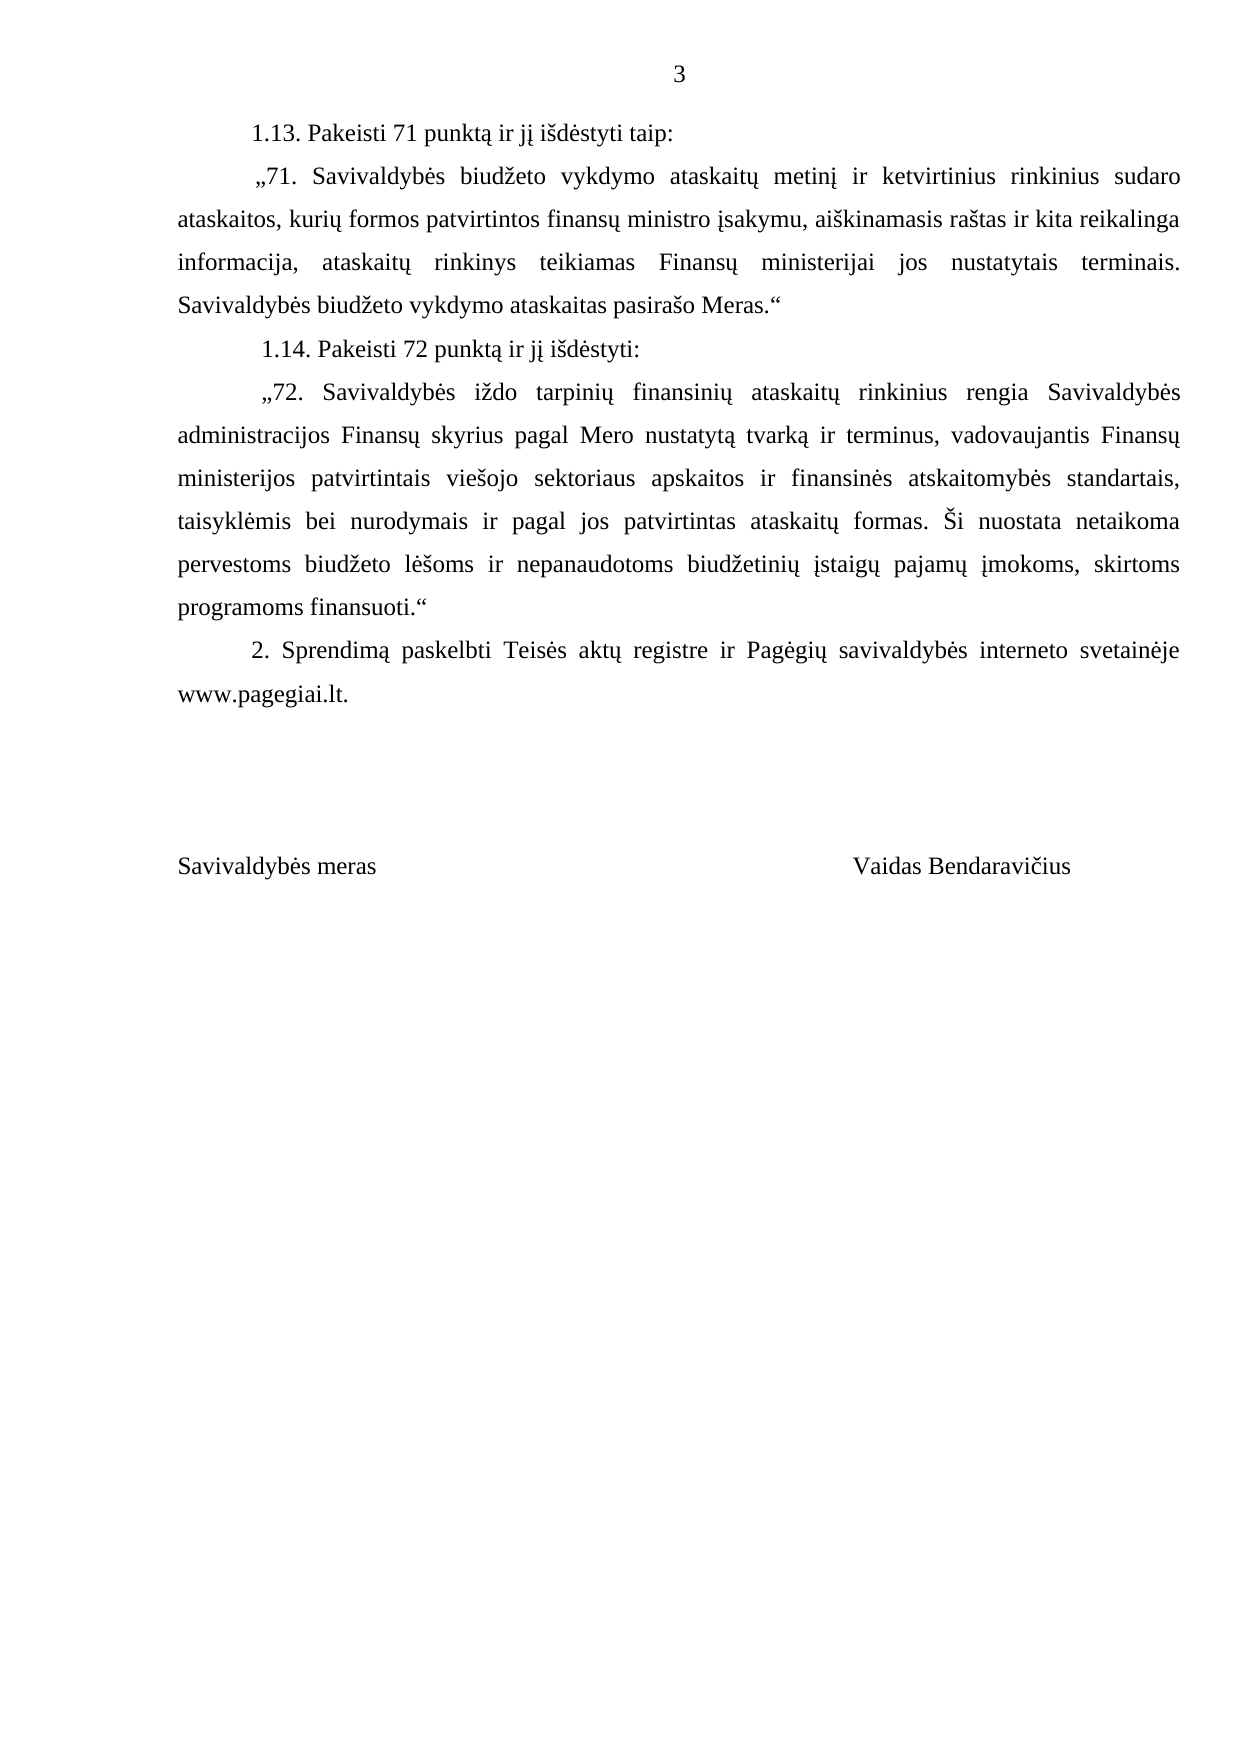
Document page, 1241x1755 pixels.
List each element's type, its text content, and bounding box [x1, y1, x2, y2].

text „71. Savivaldybės biudžeto vykdymo ataskaitų metinį ir ketvirtinius rinkinius sudaro ataskaitos, kurių formos patvirtintos finansų ministro įsakymu, aiškinamasis raštas ir kita reikalinga informacija, ataskaitų rinkinys teikiamas Finansų ministerijai jos nustatytais terminais. Savivaldybės biudžeto vykdymo ataskaitas pasirašo Meras.“ [177, 161, 1181, 319]
text 2. Sprendimą paskelbti Teisės aktų registre ir Pagėgių savivaldybės interneto svetainėje www.pagegiai.lt. [177, 636, 1181, 707]
text „72. Savivaldybės iždo tarpinių finansinių ataskaitų rinkinius rengia Savivaldybės administracijos Finansų skyrius pagal Mero nustatytą tvarką ir terminus, vadovaujantis Finansų ministerijos patvirtintais viešojo sektoriaus apskaitos ir finansinės atskaitomybės standartais, taisyklėmis bei nurodymais ir pagal jos patvirtintas ataskaitų formas. Ši nuostata netaikoma pervestoms biudžeto lėšoms ir nepanaudotoms biudžetinių įstaigų pajamų įmokoms, skirtoms programoms finansuoti.“ [177, 377, 1181, 621]
text 1.14. Pakeisti 72 punktą ir jį išdėstyti: [177, 334, 1181, 362]
text 1.13. Pakeisti 71 punktą ir jį išdėstyti taip: [177, 118, 1181, 147]
text Savivaldybės meras Vaidas Bendaravičius [177, 851, 1181, 880]
